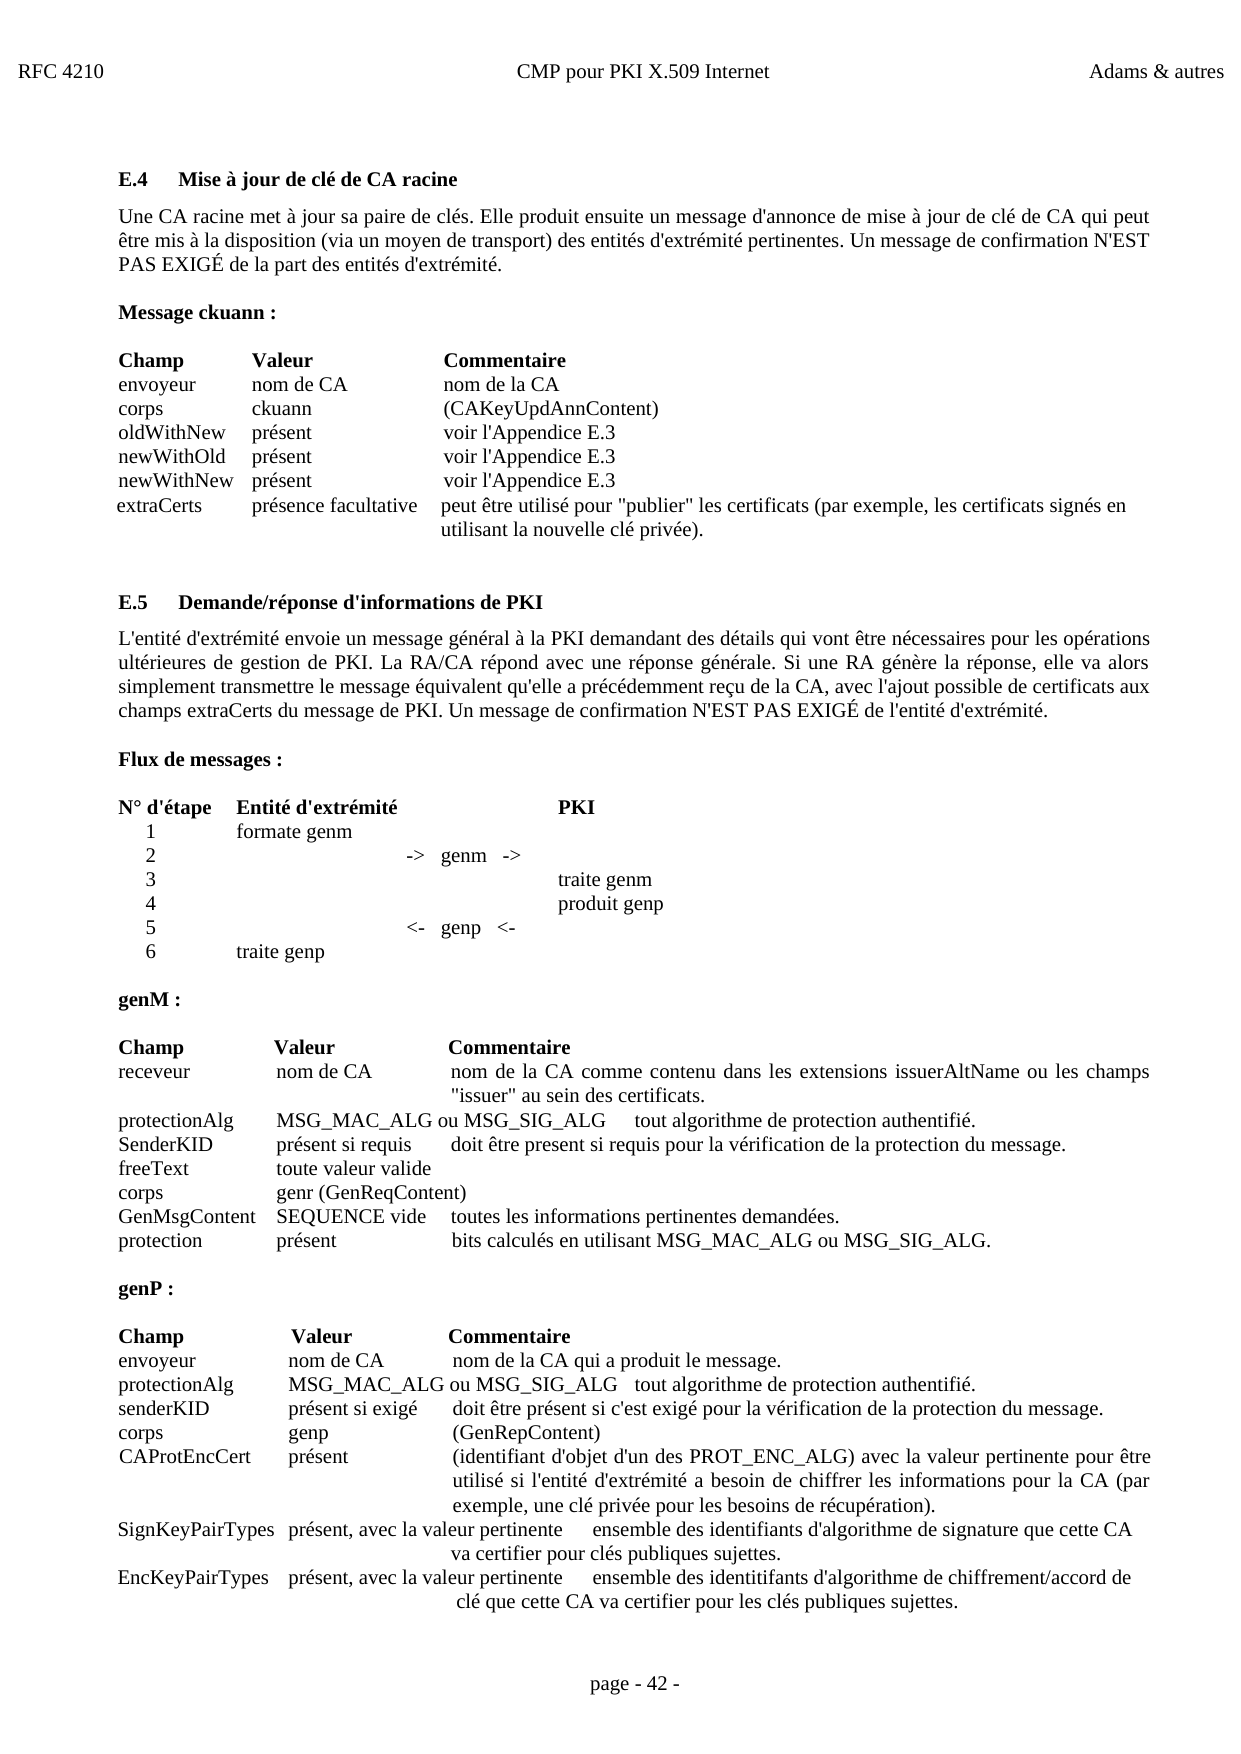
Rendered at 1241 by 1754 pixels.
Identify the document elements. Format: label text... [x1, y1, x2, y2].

subtitle E.5 Demande/réponse d'informations de PKI [118, 590, 1152, 614]
subtitle E.4 Mise à jour de clé de CA racine [118, 167, 1152, 191]
text 5 <- genp <- [145, 915, 1152, 939]
text 4 produit genp [145, 891, 1152, 915]
text envoyeur nom de CA nom de la CA qui a produit le message. [118, 1348, 1152, 1372]
text protection présent bits calculés en utilisant MSG_MAC_ALG ou MSG_SIG_ALG. [118, 1228, 1152, 1252]
text EncKeyPairTypes présent, avec la valeur pertinente ensemble des identitifants d'algorithme de chiffrement/accord de clé que cette CA va certifier pour les clés publiques sujettes. [117, 1565, 1152, 1613]
text Champ Valeur Commentaire [118, 1035, 1152, 1059]
text SenderKID présent si requis doit être present si requis pour la vérification de la protection du message. [118, 1132, 1152, 1156]
text senderKID présent si exigé doit être présent si c'est exigé pour la vérification de la protection du message. [118, 1396, 1152, 1420]
text oldWithNew présent voir l'Appendice E.3 [118, 420, 1152, 444]
text extraCerts présence facultative peut être utilisé pour "publier" les certificats (par exemple, les certificats signés en utilisant la nouvelle clé privée). [116, 492, 1152, 541]
text Champ Valeur Commentaire [118, 348, 1152, 372]
text 3 traite genm [145, 867, 1152, 891]
text protectionAlg MSG_MAC_ALG ou MSG_SIG_ALG tout algorithme de protection authentifié. [118, 1107, 1152, 1132]
text corps genp (GenRepContent) [118, 1420, 1152, 1444]
text newWithNew présent voir l'Appendice E.3 [118, 468, 1152, 492]
text corps ckuann (CAKeyUpdAnnContent) [118, 396, 1152, 420]
text newWithOld présent voir l'Appendice E.3 [118, 444, 1152, 468]
text L'entité d'extrémité envoie un message général à la PKI demandant des détails qui vont être nécessaires pour les opérations ultérieures de gestion de PKI. La RA/CA répond avec une réponse générale. Si une RA génère la réponse, elle va alors simplement transmettre le message équivalent qu'elle a précédemment reçu de la CA, avec l'ajout possible de certificats aux champs extraCerts du message de PKI. Un message de confirmation N'EST PAS EXIGÉ de l'entité d'extrémité. [118, 626, 1152, 722]
text CAProtEncCert présent (identifiant d'objet d'un des PROT_ENC_ALG) avec la valeur pertinente pour être utilisé si l'entité d'extrémité a besoin de chiffrer les informations pour la CA (par exemple, une clé privée pour les besoins de récupération). [119, 1444, 1152, 1517]
text Flux de messages : [118, 747, 1152, 771]
text Une CA racine met à jour sa paire de clés. Elle produit ensuite un message d'annonce de mise à jour de clé de CA qui peut être mis à la disposition (via un moyen de transport) des entités d'extrémité pertinentes. Un message de confirmation N'EST PAS EXIGÉ de la part des entités d'extrémité. [118, 204, 1152, 276]
text Message ckuann : [118, 300, 1152, 324]
text envoyeur nom de CA nom de la CA [118, 372, 1152, 396]
text receveur nom de CA nom de la CA comme contenu dans les extensions issuerAltName ou les champs "issuer" au sein des certificats. [118, 1059, 1152, 1107]
text 2 -> genm -> [145, 843, 1152, 867]
text 6 traite genp [145, 939, 1152, 963]
text GenMsgContent SEQUENCE vide toutes les informations pertinentes demandées. [118, 1204, 1152, 1228]
text Champ Valeur Commentaire [118, 1324, 1152, 1348]
text corps genr (GenReqContent) [118, 1180, 1152, 1204]
text genM : [118, 987, 1152, 1011]
text SignKeyPairTypes présent, avec la valeur pertinente ensemble des identifiants d'algorithme de signature que cette CA va certifier pour clés publiques sujettes. [117, 1517, 1152, 1565]
text 1 formate genm [145, 819, 1152, 843]
text freeText toute valeur valide [118, 1156, 1152, 1180]
text protectionAlg MSG_MAC_ALG ou MSG_SIG_ALG tout algorithme de protection authentifié. [118, 1372, 1152, 1396]
text genP : [118, 1276, 1152, 1300]
text N° d'étape Entité d'extrémité PKI [118, 795, 1152, 819]
